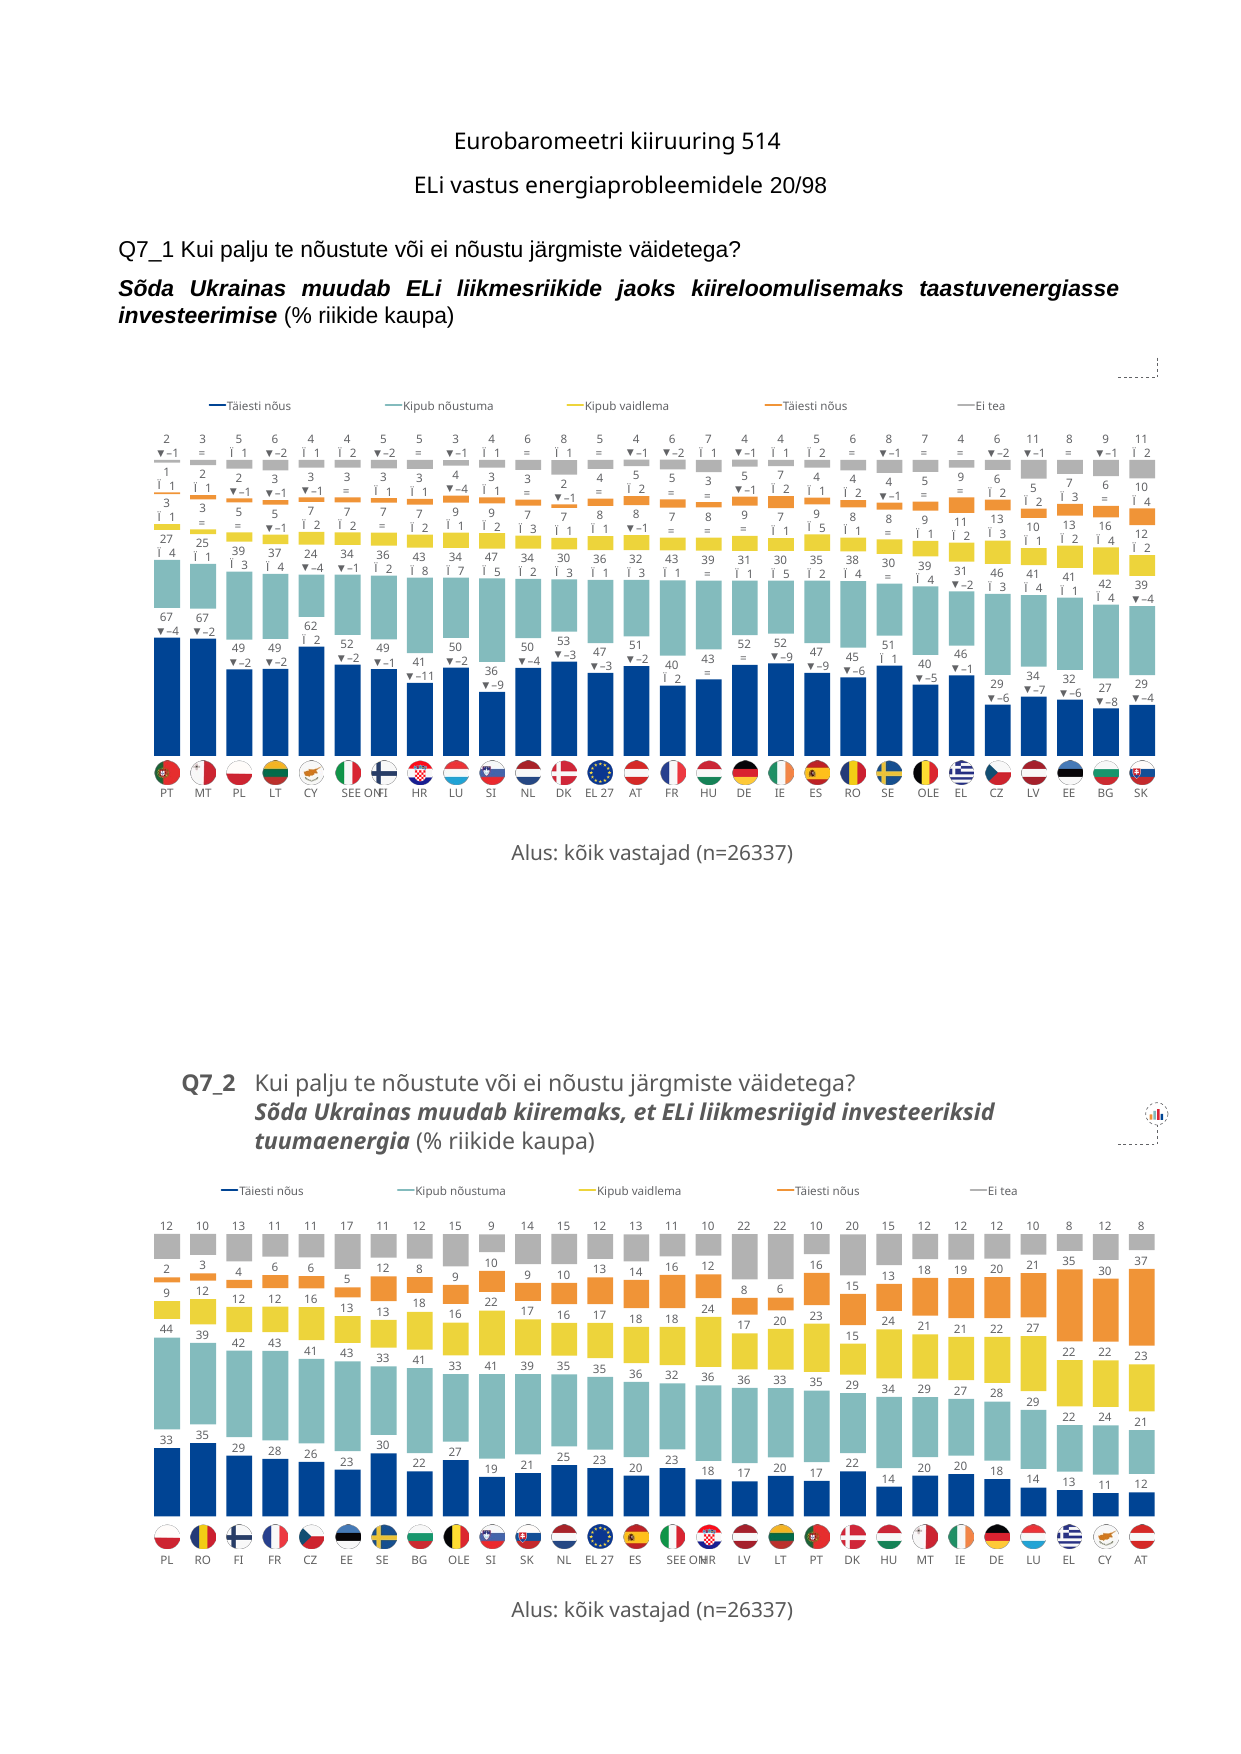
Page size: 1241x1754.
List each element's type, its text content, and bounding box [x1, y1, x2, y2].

picture [226, 1524, 252, 1549]
picture [804, 760, 830, 785]
picture [696, 760, 722, 785]
picture [154, 1524, 180, 1549]
picture [840, 1524, 866, 1549]
picture [407, 760, 433, 785]
picture [154, 760, 180, 785]
picture [587, 760, 613, 785]
picture [262, 1524, 288, 1549]
picture [443, 1524, 469, 1549]
picture [623, 1524, 649, 1549]
picture [1093, 1524, 1119, 1549]
picture [515, 1524, 541, 1549]
picture [479, 1524, 505, 1549]
picture [913, 760, 938, 785]
picture [551, 1524, 577, 1549]
picture [299, 760, 324, 785]
picture [407, 1524, 433, 1549]
picture [1020, 1524, 1046, 1549]
picture [732, 1524, 758, 1549]
picture [949, 760, 974, 785]
picture [696, 1524, 722, 1549]
picture [190, 760, 216, 785]
picture [371, 1524, 397, 1549]
picture [587, 1524, 613, 1549]
picture [1057, 1524, 1082, 1549]
picture [948, 1524, 974, 1549]
picture [912, 1524, 938, 1549]
picture [443, 760, 469, 785]
picture [624, 760, 649, 785]
picture [804, 1524, 830, 1549]
picture [1021, 760, 1047, 785]
picture [768, 1524, 794, 1549]
picture [1129, 760, 1155, 785]
picture [985, 760, 1011, 785]
picture [1129, 1524, 1155, 1549]
picture [876, 1524, 902, 1549]
picture [299, 1524, 324, 1549]
picture [226, 760, 252, 785]
picture [768, 760, 794, 785]
picture [479, 760, 505, 785]
picture [551, 760, 577, 785]
picture [984, 1524, 1010, 1549]
picture [262, 760, 288, 785]
picture [660, 760, 686, 785]
picture [335, 1524, 361, 1549]
picture [1057, 760, 1083, 785]
picture [732, 760, 758, 785]
picture [660, 1524, 685, 1549]
picture [371, 760, 397, 785]
picture [876, 760, 902, 785]
picture [335, 760, 361, 785]
picture [1093, 760, 1119, 785]
text Sõda Ukrainas muudab ELi liikmesriikide jaoks kiireloomulisemaks taastuvenergiasse investeerimise (% riikide kaupa) [118, 275, 1122, 328]
picture [190, 1524, 216, 1549]
picture [840, 760, 866, 785]
picture [515, 760, 541, 785]
text Q7_1 Kui palju te nõustute või ei nõustu järgmiste väidetega? [118, 236, 1122, 262]
